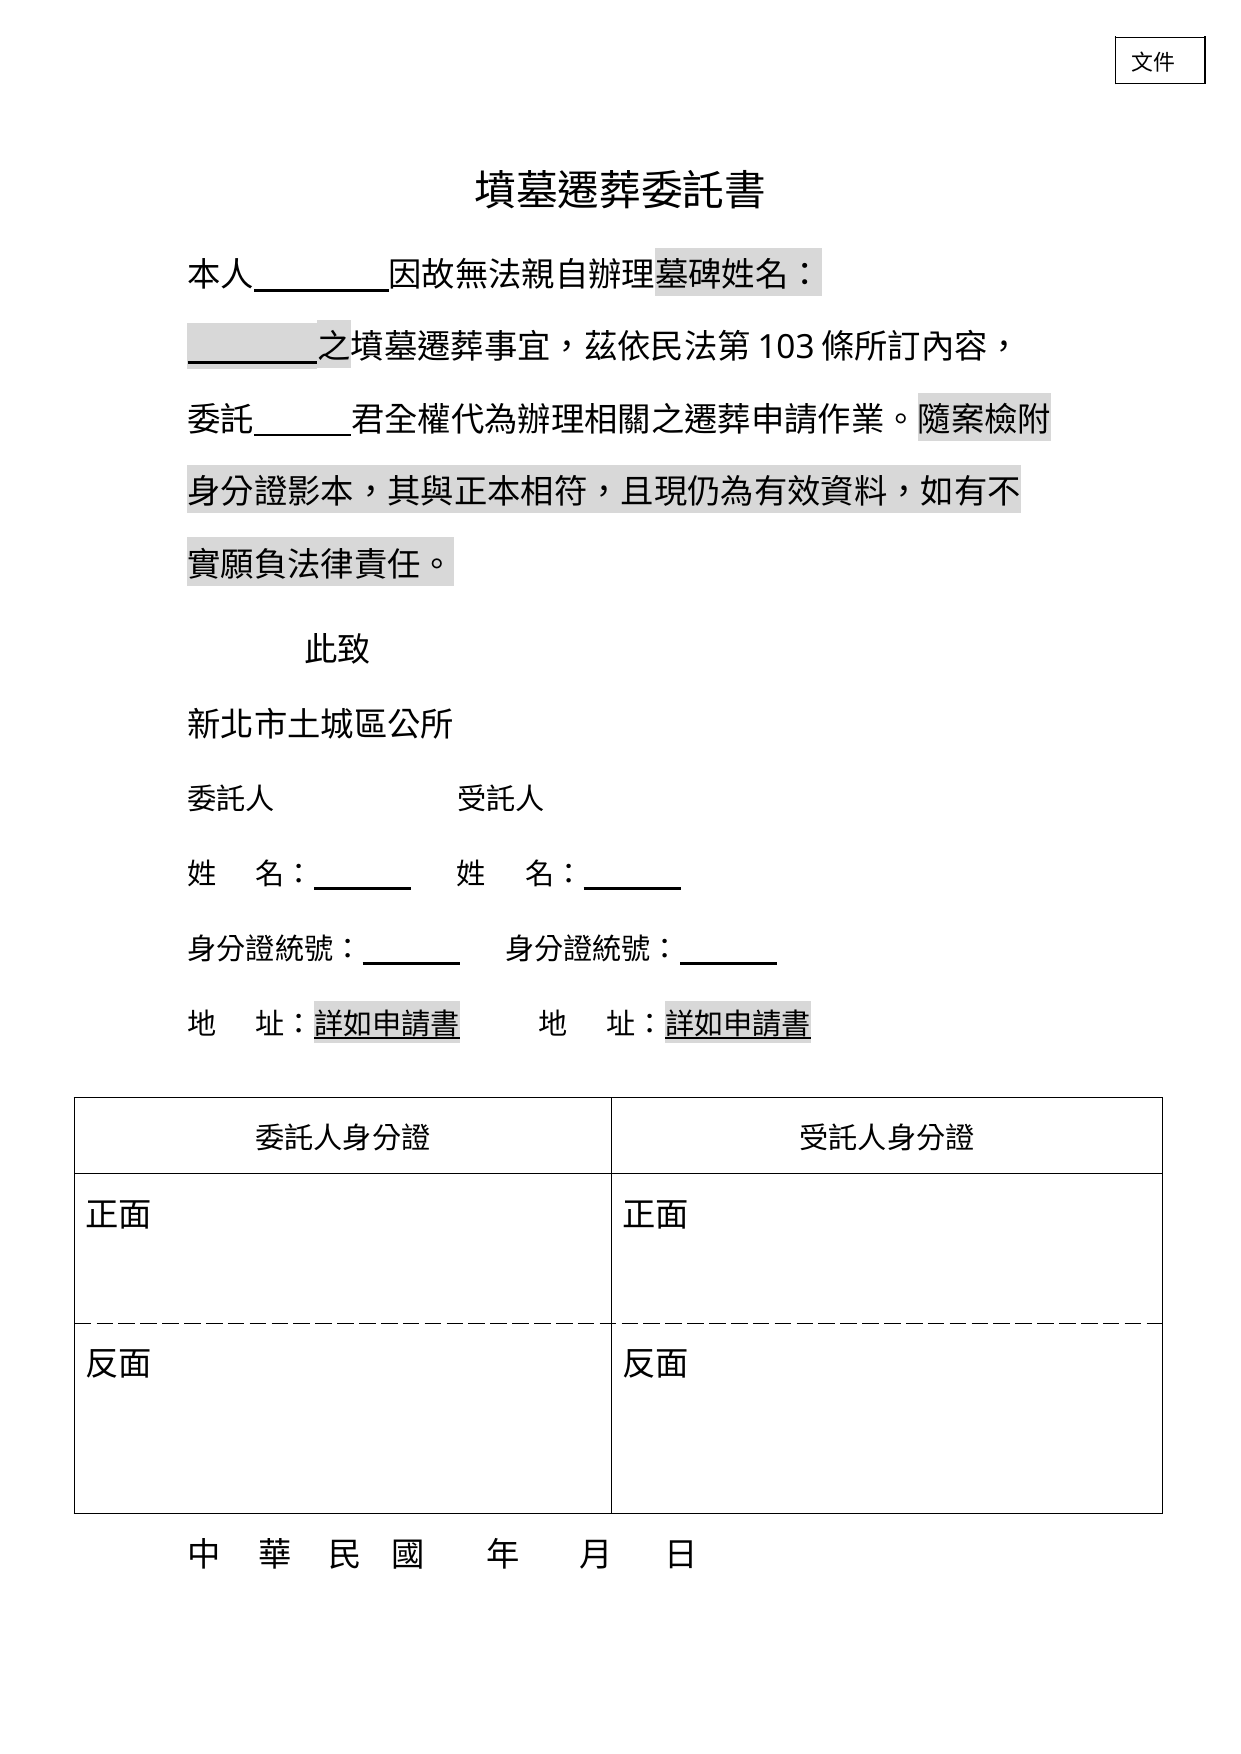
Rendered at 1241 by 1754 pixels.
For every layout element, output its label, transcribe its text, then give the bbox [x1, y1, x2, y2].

text 委託人 受託人 [187, 759, 1053, 834]
table_header 受託人身分證 [612, 1098, 1162, 1173]
table_cell 正面 [75, 1174, 611, 1323]
text 地 址：詳如申請書 地 址：詳如申請書 [187, 984, 1053, 1059]
text 新北市土城區公所 [187, 684, 1053, 759]
text 墳墓遷葬委託書 [187, 157, 1053, 218]
text 本人 因故無法親自辦理墓碑姓名： [187, 248, 1053, 296]
text 身分證統號： 身分證統號： [187, 909, 1053, 984]
text 此致 [187, 609, 1053, 684]
table_cell 反面 [612, 1323, 1162, 1513]
table_cell 正面 [612, 1174, 1162, 1323]
text 姓 名： 姓 名： [187, 834, 1053, 909]
text 之墳墓遷葬事宜，茲依民法第103條所訂內容，委託 君全權代為辦理相關之遷葬申請作業。隨案檢附身分證影本，其與正本相符，且現仍為有效資料，如有不實願負法律責任。 [187, 320, 1053, 586]
text 文件5 [1131, 45, 1189, 75]
text 中 華 民 國 年 月 日 [187, 1514, 1053, 1589]
table_header 委託人身分證 [75, 1098, 611, 1173]
table_cell 反面 [75, 1323, 611, 1513]
